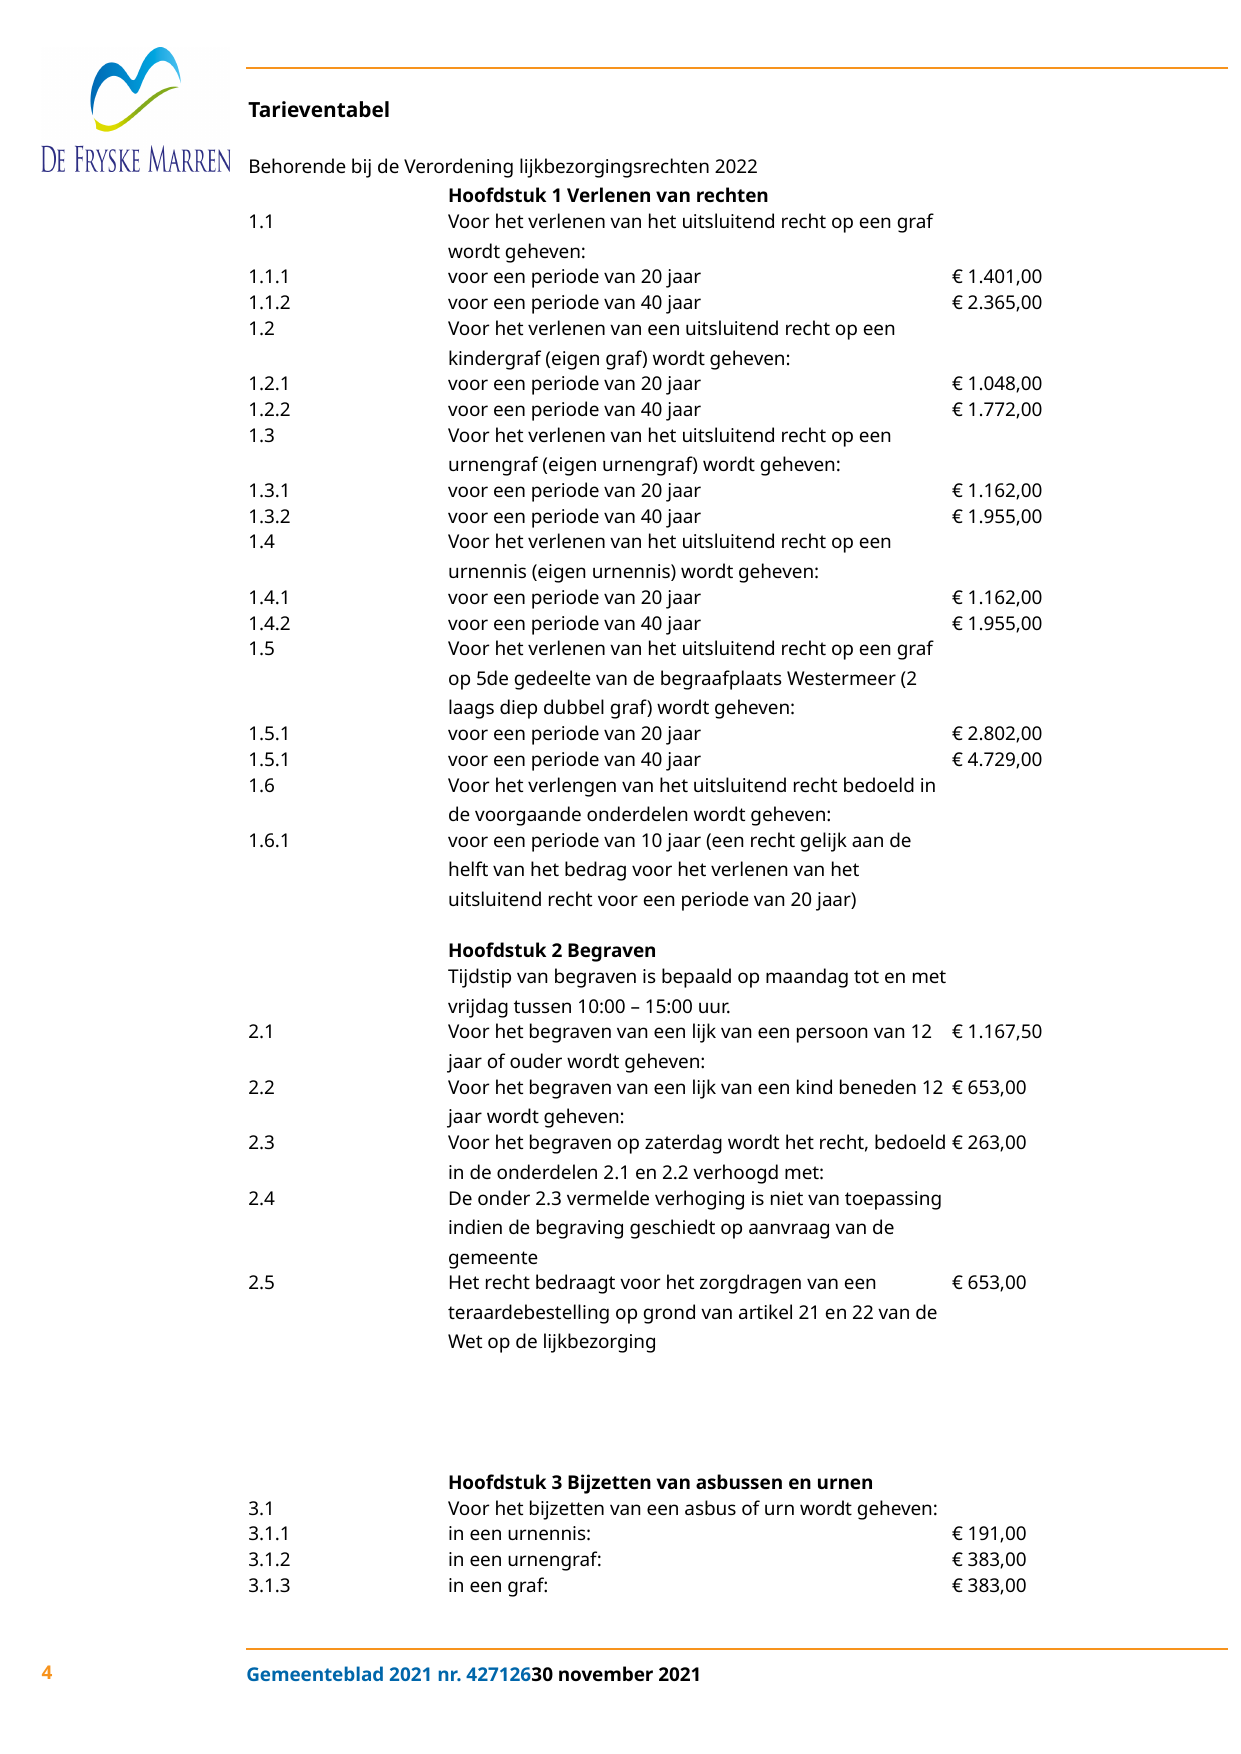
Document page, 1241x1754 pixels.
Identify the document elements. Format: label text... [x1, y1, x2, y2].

table_cell Voor het verlenen van het uitsluitend recht op een urnengraf (eigen urnengraf) wordt geheven: [448, 422, 952, 477]
table_cell € 1.162,00 [952, 584, 1152, 610]
table_cell [448, 1355, 952, 1469]
table_cell € 1.772,00 [952, 396, 1152, 422]
table_cell € 383,00 [952, 1572, 1152, 1598]
table_cell € 653,00 [952, 1074, 1152, 1129]
table_cell in een urnennis: [448, 1520, 952, 1546]
table_cell 3.1.3 [248, 1572, 448, 1598]
table_cell Voor het begraven op zaterdag wordt het recht, bedoeld in de onderdelen 2.1 en 2.2 verhoogd met: [448, 1129, 952, 1185]
table_cell 1.5 [248, 635, 448, 720]
table_cell [248, 912, 448, 938]
table_cell Voor het verlenen van het uitsluitend recht op een urnennis (eigen urnennis) wordt geheven: [448, 529, 952, 584]
table_cell 1.6 [248, 772, 448, 827]
table_cell [952, 912, 1152, 938]
table_cell voor een periode van 20 jaar [448, 720, 952, 746]
table_cell voor een periode van 40 jaar [448, 610, 952, 635]
table_cell [248, 1469, 448, 1495]
table_cell voor een periode van 40 jaar [448, 503, 952, 529]
table_cell [952, 635, 1152, 720]
table_cell Voor het begraven van een lijk van een persoon van 12 jaar of ouder wordt geheven: [448, 1019, 952, 1074]
table_cell in een urnengraf: [448, 1546, 952, 1572]
table_cell € 1.167,50 [952, 1019, 1152, 1074]
table_cell [952, 938, 1152, 963]
table_cell Voor het begraven van een lijk van een kind beneden 12 jaar wordt geheven: [448, 1074, 952, 1129]
table_header Hoofdstuk 1 Verlenen van rechten [448, 183, 952, 208]
table_cell voor een periode van 40 jaar [448, 289, 952, 315]
table_cell 1.1.1 [248, 264, 448, 289]
table_cell 1.3 [248, 422, 448, 477]
text Behorende bij de Verordening lijkbezorgingsrechten 2022 [248, 153, 1152, 179]
table_cell [248, 938, 448, 963]
table_cell [952, 1469, 1152, 1495]
table_cell 1.4.1 [248, 584, 448, 610]
table_cell 3.1.2 [248, 1546, 448, 1572]
table_cell 2.5 [248, 1270, 448, 1354]
table_header [248, 183, 448, 208]
table_cell 1.4 [248, 529, 448, 584]
table_cell 1.2 [248, 315, 448, 370]
table_cell 2.1 [248, 1019, 448, 1074]
table_cell 3.1 [248, 1495, 448, 1520]
table_cell € 1.955,00 [952, 503, 1152, 529]
table_cell Voor het verlenen van het uitsluitend recht op een graf op 5de gedeelte van de begraafplaats Westermeer (2 laags diep dubbel graf) wordt geheven: [448, 635, 952, 720]
table_cell [952, 422, 1152, 477]
table_cell voor een periode van 40 jaar [448, 396, 952, 422]
table_cell 2.4 [248, 1185, 448, 1269]
table_cell € 1.955,00 [952, 610, 1152, 635]
table_cell Hoofdstuk 3 Bijzetten van asbussen en urnen [448, 1469, 952, 1495]
table_cell voor een periode van 20 jaar [448, 584, 952, 610]
table_cell 1.2.2 [248, 396, 448, 422]
table_cell [248, 964, 448, 1019]
table_cell 1.5.1 [248, 720, 448, 746]
table_cell 2.2 [248, 1074, 448, 1129]
table_cell € 1.162,00 [952, 477, 1152, 503]
table_cell 1.5.1 [248, 746, 448, 772]
table_cell voor een periode van 10 jaar (een recht gelijk aan de helft van het bedrag voor het verlenen van het uitsluitend recht voor een periode van 20 jaar) [448, 827, 952, 912]
table_cell [952, 529, 1152, 584]
table_cell in een graf: [448, 1572, 952, 1598]
table_cell [952, 827, 1152, 912]
table_cell Voor het bijzetten van een asbus of urn wordt geheven: [448, 1495, 952, 1520]
table_cell € 1.048,00 [952, 370, 1152, 396]
picture [41, 47, 231, 172]
table_cell [952, 1185, 1152, 1269]
table_cell 1.2.1 [248, 370, 448, 396]
table_cell [952, 1495, 1152, 1520]
table_cell 2.3 [248, 1129, 448, 1185]
table_cell Tijdstip van begraven is bepaald op maandag tot en met vrijdag tussen 10:00 – 15:00 uur. [448, 964, 952, 1019]
table_cell Voor het verlenen van een uitsluitend recht op een kindergraf (eigen graf) wordt geheven: [448, 315, 952, 370]
table_cell € 1.401,00 [952, 264, 1152, 289]
table_cell [952, 208, 1152, 264]
table_cell 1.6.1 [248, 827, 448, 912]
table_cell 1.1.2 [248, 289, 448, 315]
table_cell [952, 1355, 1152, 1469]
table_cell Voor het verlenen van het uitsluitend recht op een graf wordt geheven: [448, 208, 952, 264]
table_cell [952, 772, 1152, 827]
table_cell € 263,00 [952, 1129, 1152, 1185]
table_cell voor een periode van 20 jaar [448, 264, 952, 289]
table_cell [952, 315, 1152, 370]
table_cell € 2.365,00 [952, 289, 1152, 315]
table_cell 1.1 [248, 208, 448, 264]
table_cell € 4.729,00 [952, 746, 1152, 772]
table_cell voor een periode van 20 jaar [448, 477, 952, 503]
table_cell 3.1.1 [248, 1520, 448, 1546]
table_cell [952, 964, 1152, 1019]
table_cell 1.4.2 [248, 610, 448, 635]
table_cell Voor het verlengen van het uitsluitend recht bedoeld in de voorgaande onderdelen wordt geheven: [448, 772, 952, 827]
table_cell 1.3.2 [248, 503, 448, 529]
table_cell 1.3.1 [248, 477, 448, 503]
table_cell voor een periode van 40 jaar [448, 746, 952, 772]
table_cell € 653,00 [952, 1270, 1152, 1354]
table_header [952, 183, 1152, 208]
table_cell voor een periode van 20 jaar [448, 370, 952, 396]
table_cell € 383,00 [952, 1546, 1152, 1572]
table_cell Hoofdstuk 2 Begraven [448, 938, 952, 963]
text Tarieventabel [248, 95, 1152, 123]
table_cell [248, 1355, 448, 1469]
table_cell Het recht bedraagt voor het zorgdragen van een teraardebestelling op grond van artikel 21 en 22 van de Wet op de lijkbezorging [448, 1270, 952, 1354]
table_cell [448, 912, 952, 938]
table_cell De onder 2.3 vermelde verhoging is niet van toepassing indien de begraving geschiedt op aanvraag van de gemeente [448, 1185, 952, 1269]
table_cell € 2.802,00 [952, 720, 1152, 746]
table_cell € 191,00 [952, 1520, 1152, 1546]
